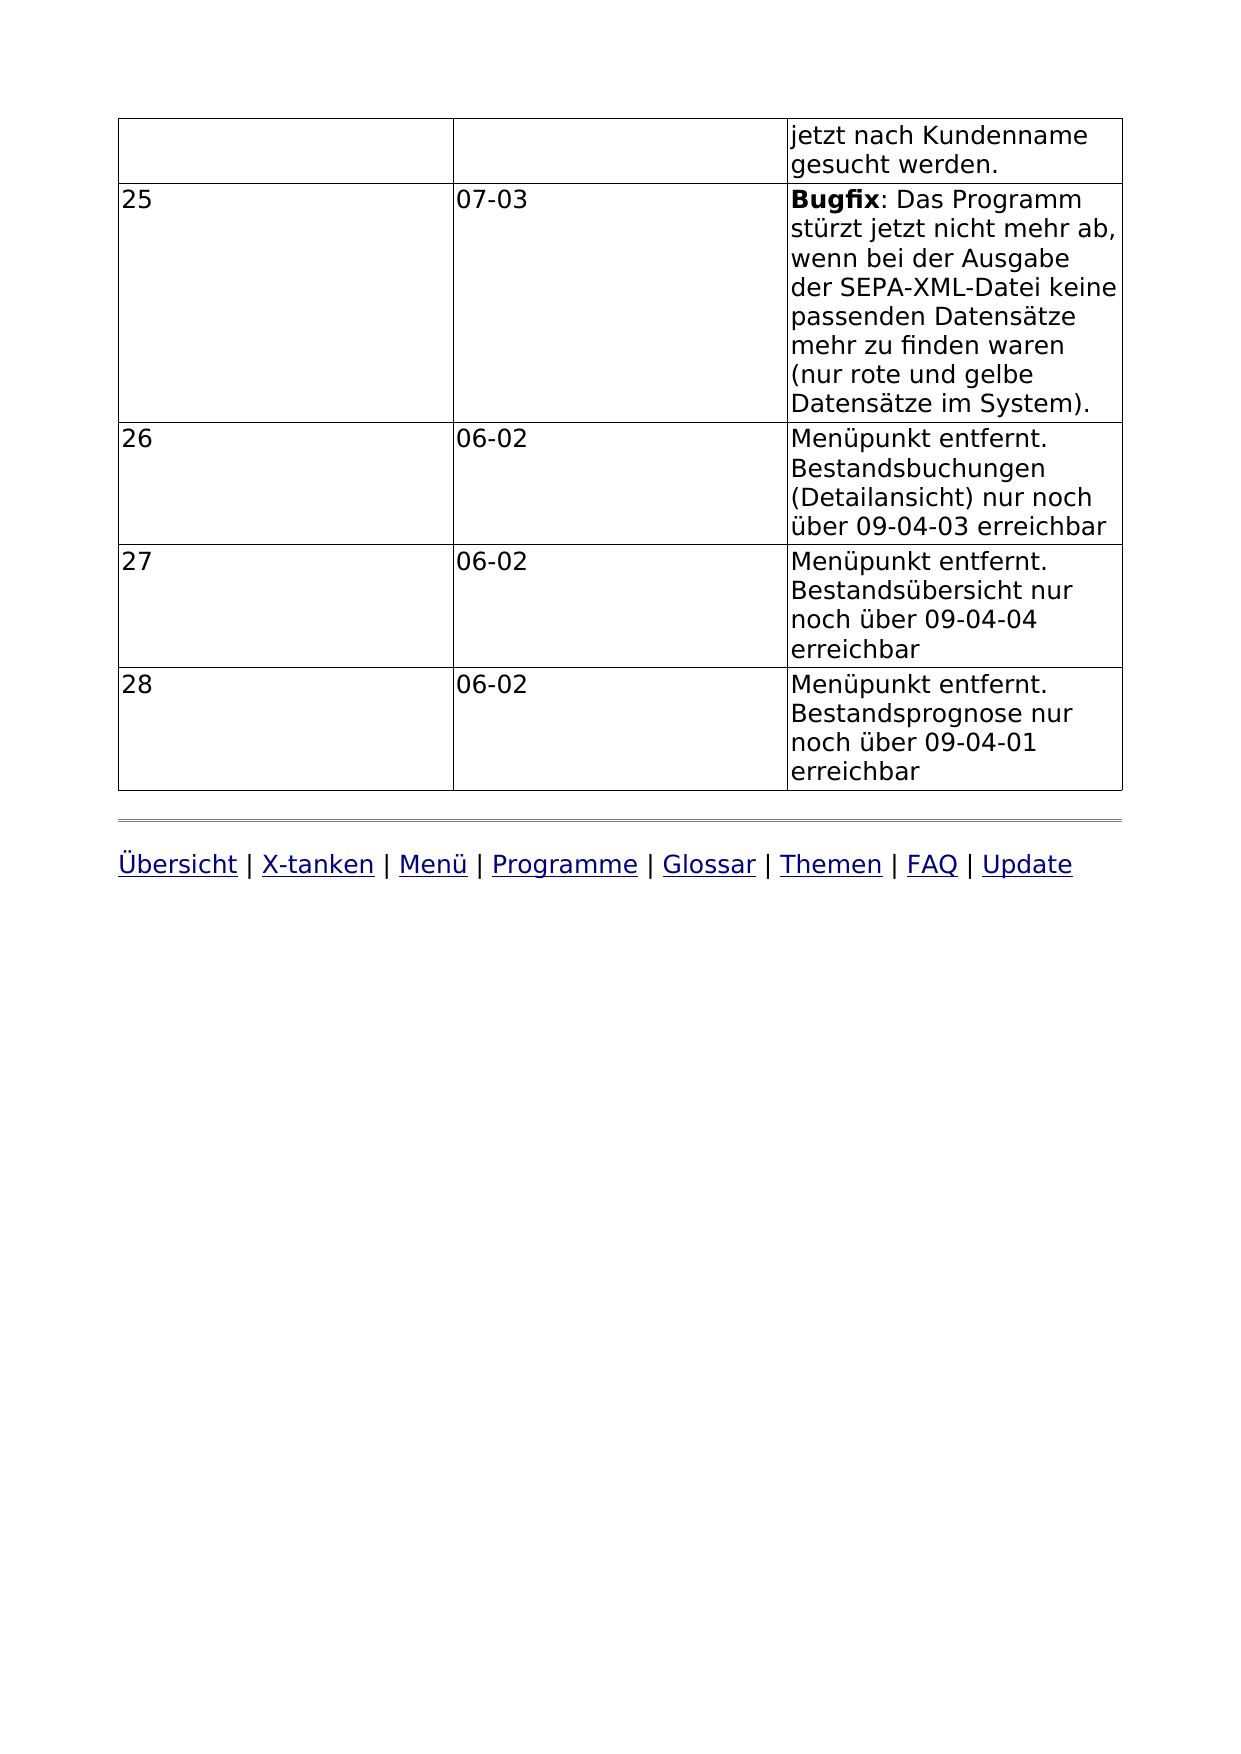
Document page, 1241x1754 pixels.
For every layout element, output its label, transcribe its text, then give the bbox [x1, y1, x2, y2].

table_cell jetzt nach Kundenname gesucht werden. [788, 119, 1122, 182]
table_cell 06-02 [454, 668, 787, 789]
table_cell 27 [119, 545, 453, 667]
table_cell 06-02 [454, 423, 787, 544]
table_cell Menüpunkt entfernt. Bestandsbuchungen (Detailansicht) nur noch über 09-04-03 erreichbar [788, 423, 1122, 544]
table_cell Menüpunkt entfernt. Bestandsübersicht nur noch über 09-04-04 erreichbar [788, 545, 1122, 667]
table_cell 07-03 [454, 184, 787, 422]
table_cell 25 [119, 184, 453, 422]
table_cell [119, 119, 453, 182]
table_cell 28 [119, 668, 453, 789]
table_cell Menüpunkt entfernt. Bestandsprognose nur noch über 09-04-01 erreichbar [788, 668, 1122, 789]
table_cell 26 [119, 423, 453, 544]
table_cell 06-02 [454, 545, 787, 667]
table_cell [454, 119, 787, 182]
text Übersicht | X-tanken | Menü | Programme | Glossar | Themen | FAQ | Update [118, 851, 1122, 880]
table_cell Bugfix: Das Programm stürzt jetzt nicht mehr ab, wenn bei der Ausgabe der SEPA-XML-Datei keine passenden Datensätze mehr zu finden waren (nur rote und gelbe Datensätze im System). [788, 184, 1122, 422]
